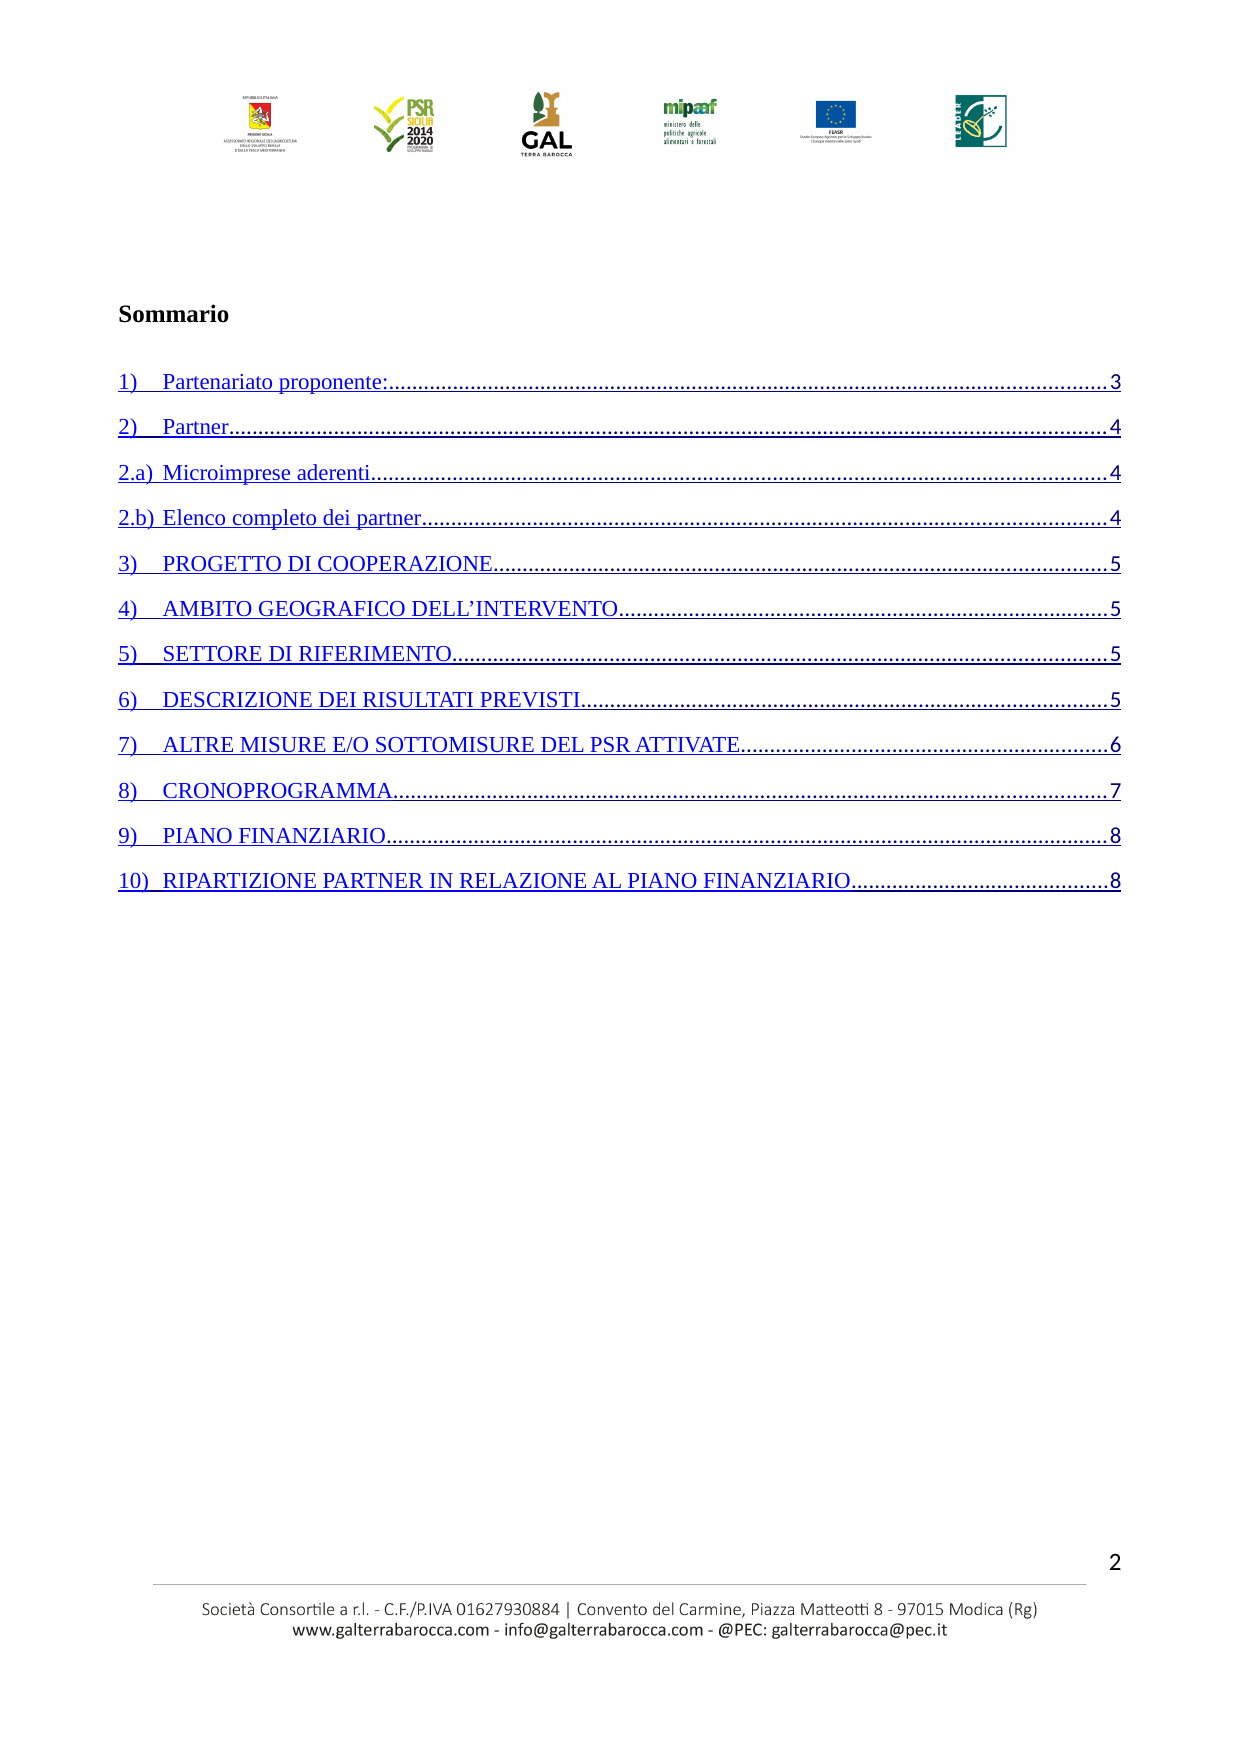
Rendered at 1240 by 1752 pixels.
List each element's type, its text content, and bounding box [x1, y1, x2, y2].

text 2.a) Microimprese aderenti 4 [118, 456, 1122, 486]
text 4) AMBITO GEOGRAFICO DELL’INTERVENTO 5 [118, 592, 1122, 623]
text 2.b) Elenco completo dei partner 4 [118, 501, 1122, 532]
text 5) SETTORE DI RIFERIMENTO 5 [118, 637, 1122, 668]
text 6) DESCRIZIONE DEI RISULTATI PREVISTI 5 [118, 683, 1122, 713]
text 3) PROGETTO DI COOPERAZIONE 5 [118, 547, 1122, 577]
text 9) PIANO FINANZIARIO 8 [118, 819, 1122, 850]
text 7) ALTRE MISURE E/O SOTTOMISURE DEL PSR ATTIVATE 6 [118, 728, 1122, 759]
text 8) CRONOPROGRAMMA 7 [118, 774, 1122, 804]
text 10) RIPARTIZIONE PARTNER IN RELAZIONE AL PIANO FINANZIARIO 8 [118, 864, 1122, 895]
text Sommario [118, 299, 1122, 327]
text 1) Partenariato proponente: 3 [118, 365, 1122, 396]
text 2) Partner 4 [118, 410, 1122, 441]
